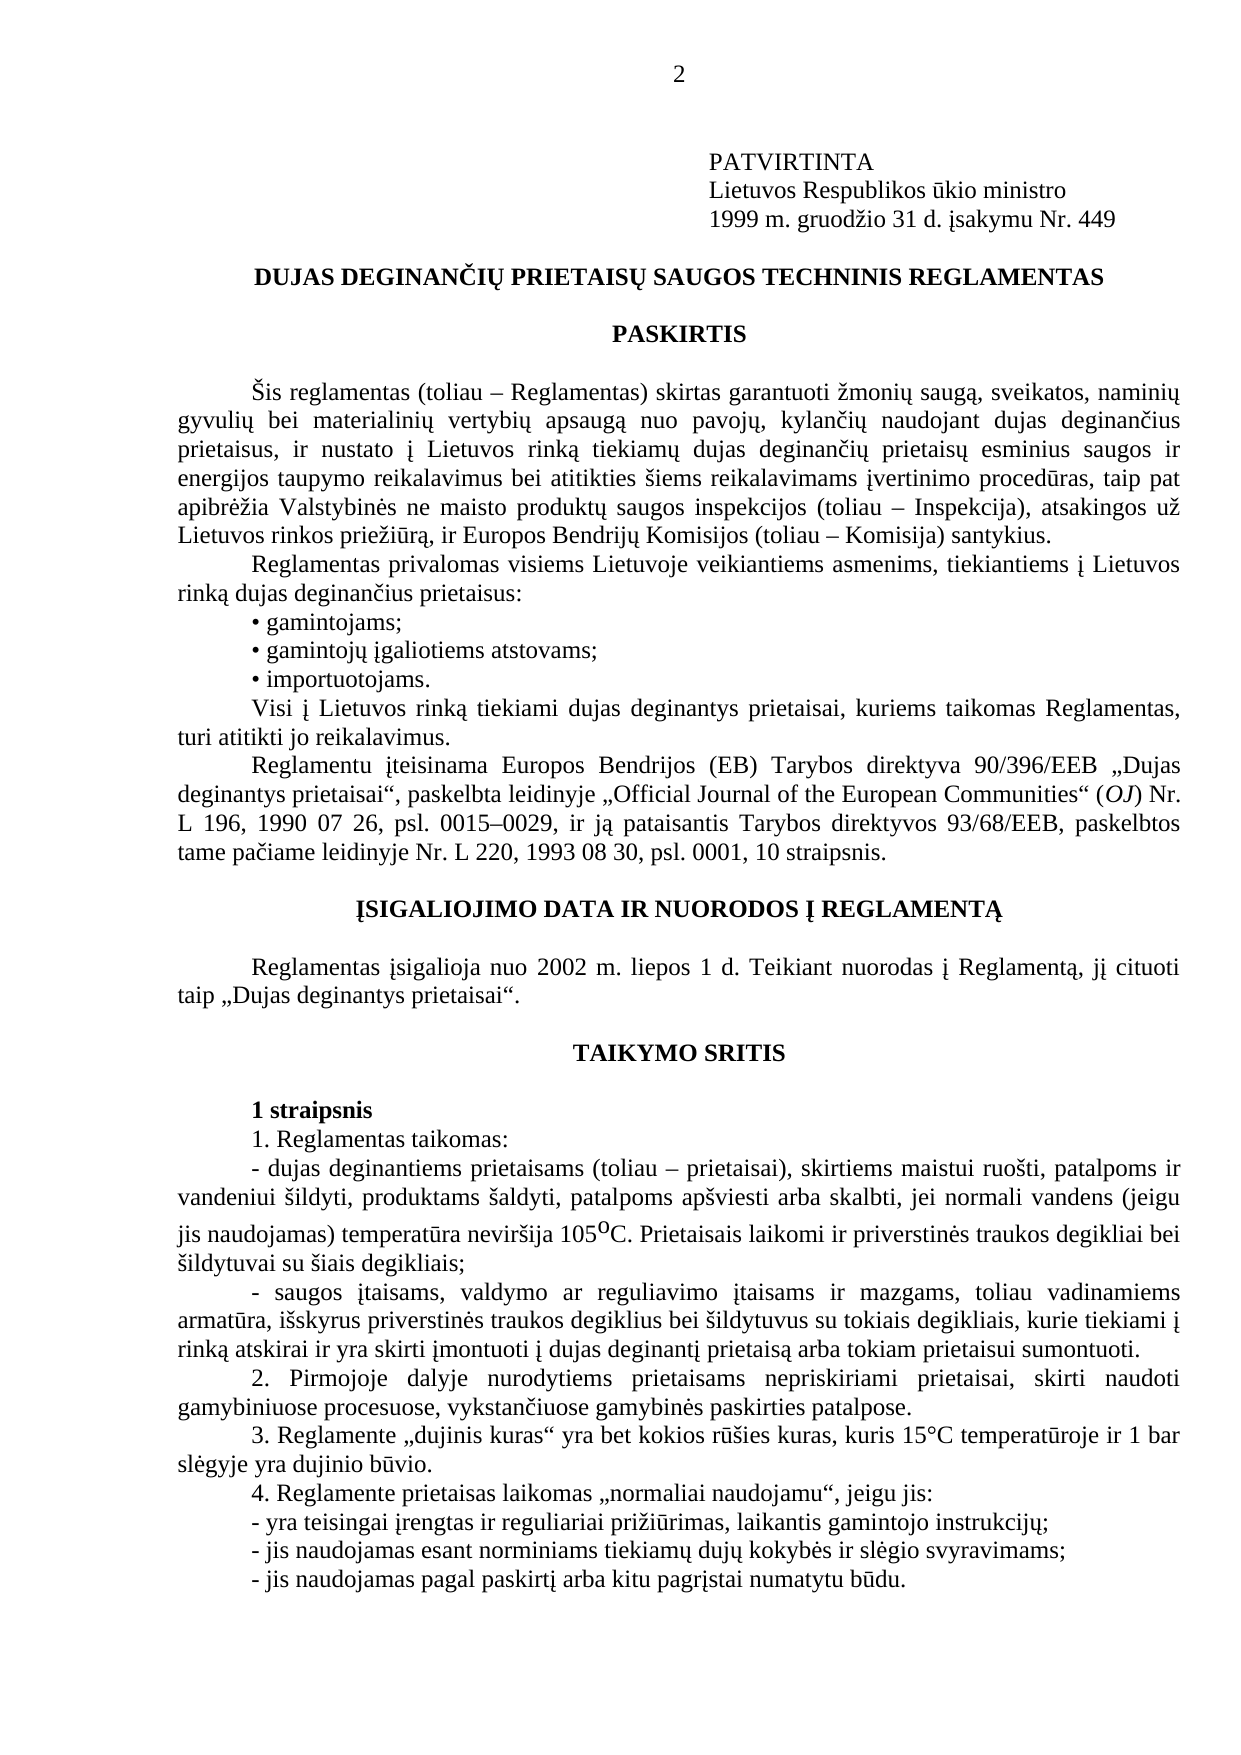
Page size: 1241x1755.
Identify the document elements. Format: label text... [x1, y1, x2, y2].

text - saugos įtaisams, valdymo ar reguliavimo įtaisams ir mazgams, toliau vadinamiems armatūra, išskyrus priverstinės traukos degiklius bei šildytuvus su tokiais degikliais, kurie tiekiami į rinką atskirai ir yra skirti įmontuoti į dujas deginantį prietaisą arba tokiam prietaisui sumontuoti. [177, 1277, 1181, 1363]
text Visi į Lietuvos rinką tiekiami dujas deginantys prietaisai, kuriems taikomas Reglamentas, turi atitikti jo reikalavimus. [177, 693, 1181, 751]
text - jis naudojamas pagal paskirtį arba kitu pagrįstai numatytu būdu. [177, 1564, 1181, 1593]
text Lietuvos Respublikos ūkio ministro [177, 176, 1181, 204]
text 1. Reglamentas taikomas: [177, 1124, 1181, 1153]
text - yra teisingai įrengtas ir reguliariai prižiūrimas, laikantis gamintojo instrukcijų; [177, 1507, 1181, 1535]
text Įsigaliojimo data ir nuorodos į Reglamentą [177, 894, 1181, 923]
text - jis naudojamas esant norminiams tiekiamų dujų kokybės ir slėgio svyravimams; [177, 1535, 1181, 1564]
text Paskirtis [177, 319, 1181, 348]
text - dujas deginantiems prietaisams (toliau – prietaisai), skirtiems maistui ruošti, patalpoms ir vandeniui šildyti, produktams šaldyti, patalpoms apšviesti arba skalbti, jei normali vandens (jeigu jis naudojamas) temperatūra neviršija 105oC. Prietaisais laikomi ir priverstinės traukos degikliai bei šildytuvai su šiais degikliais; [177, 1153, 1181, 1277]
text • importuotojams. [177, 664, 1181, 693]
text 3. Reglamente „dujinis kuras“ yra bet kokios rūšies kuras, kuris 15°C temperatūroje ir 1 bar slėgyje yra dujinio būvio. [177, 1420, 1181, 1478]
text DUJAS DEGINANČIŲ PRIETAISŲ SAUGOS TECHNINIS REGLAMENTAS [177, 262, 1181, 291]
text 1 straipsnis [177, 1096, 1181, 1124]
text 4. Reglamente prietaisas laikomas „normaliai naudojamu“, jeigu jis: [177, 1478, 1181, 1507]
text • gamintojų įgaliotiems atstovams; [177, 636, 1181, 664]
text 2. Pirmojoje dalyje nurodytiems prietaisams nepriskiriami prietaisai, skirti naudoti gamybiniuose procesuose, vykstančiuose gamybinės paskirties patalpose. [177, 1363, 1181, 1420]
text Reglamentas įsigalioja nuo 2002 m. liepos 1 d. Teikiant nuorodas į Reglamentą, jį cituoti taip „Dujas deginantys prietaisai“. [177, 952, 1181, 1009]
text 1999 m. gruodžio 31 d. įsakymu Nr. 449 [177, 204, 1181, 233]
text Reglamentas privalomas visiems Lietuvoje veikiantiems asmenims, tiekiantiems į Lietuvos rinką dujas deginančius prietaisus: [177, 549, 1181, 607]
text • gamintojams; [177, 607, 1181, 636]
text Taikymo sritis [177, 1038, 1181, 1067]
text PATVIRTINTA [177, 147, 1181, 176]
text Reglamentu įteisinama Europos Bendrijos (EB) Tarybos direktyva 90/396/EEB „Dujas deginantys prietaisai“, paskelbta leidinyje „Official Journal of the European Communities“ (OJ) Nr. L 196, 1990 07 26, psl. 0015–0029, ir ją pataisantis Tarybos direktyvos 93/68/EEB, paskelbtos tame pačiame leidinyje Nr. L 220, 1993 08 30, psl. 0001, 10 straipsnis. [177, 751, 1181, 866]
text Šis reglamentas (toliau – Reglamentas) skirtas garantuoti žmonių saugą, sveikatos, naminių gyvulių bei materialinių vertybių apsaugą nuo pavojų, kylančių naudojant dujas deginančius prietaisus, ir nustato į Lietuvos rinką tiekiamų dujas deginančių prietaisų esminius saugos ir energijos taupymo reikalavimus bei atitikties šiems reikalavimams įvertinimo procedūras, taip pat apibrėžia Valstybinės ne maisto produktų saugos inspekcijos (toliau – Inspekcija), atsakingos už Lietuvos rinkos priežiūrą, ir Europos Bendrijų Komisijos (toliau – Komisija) santykius. [177, 377, 1181, 549]
